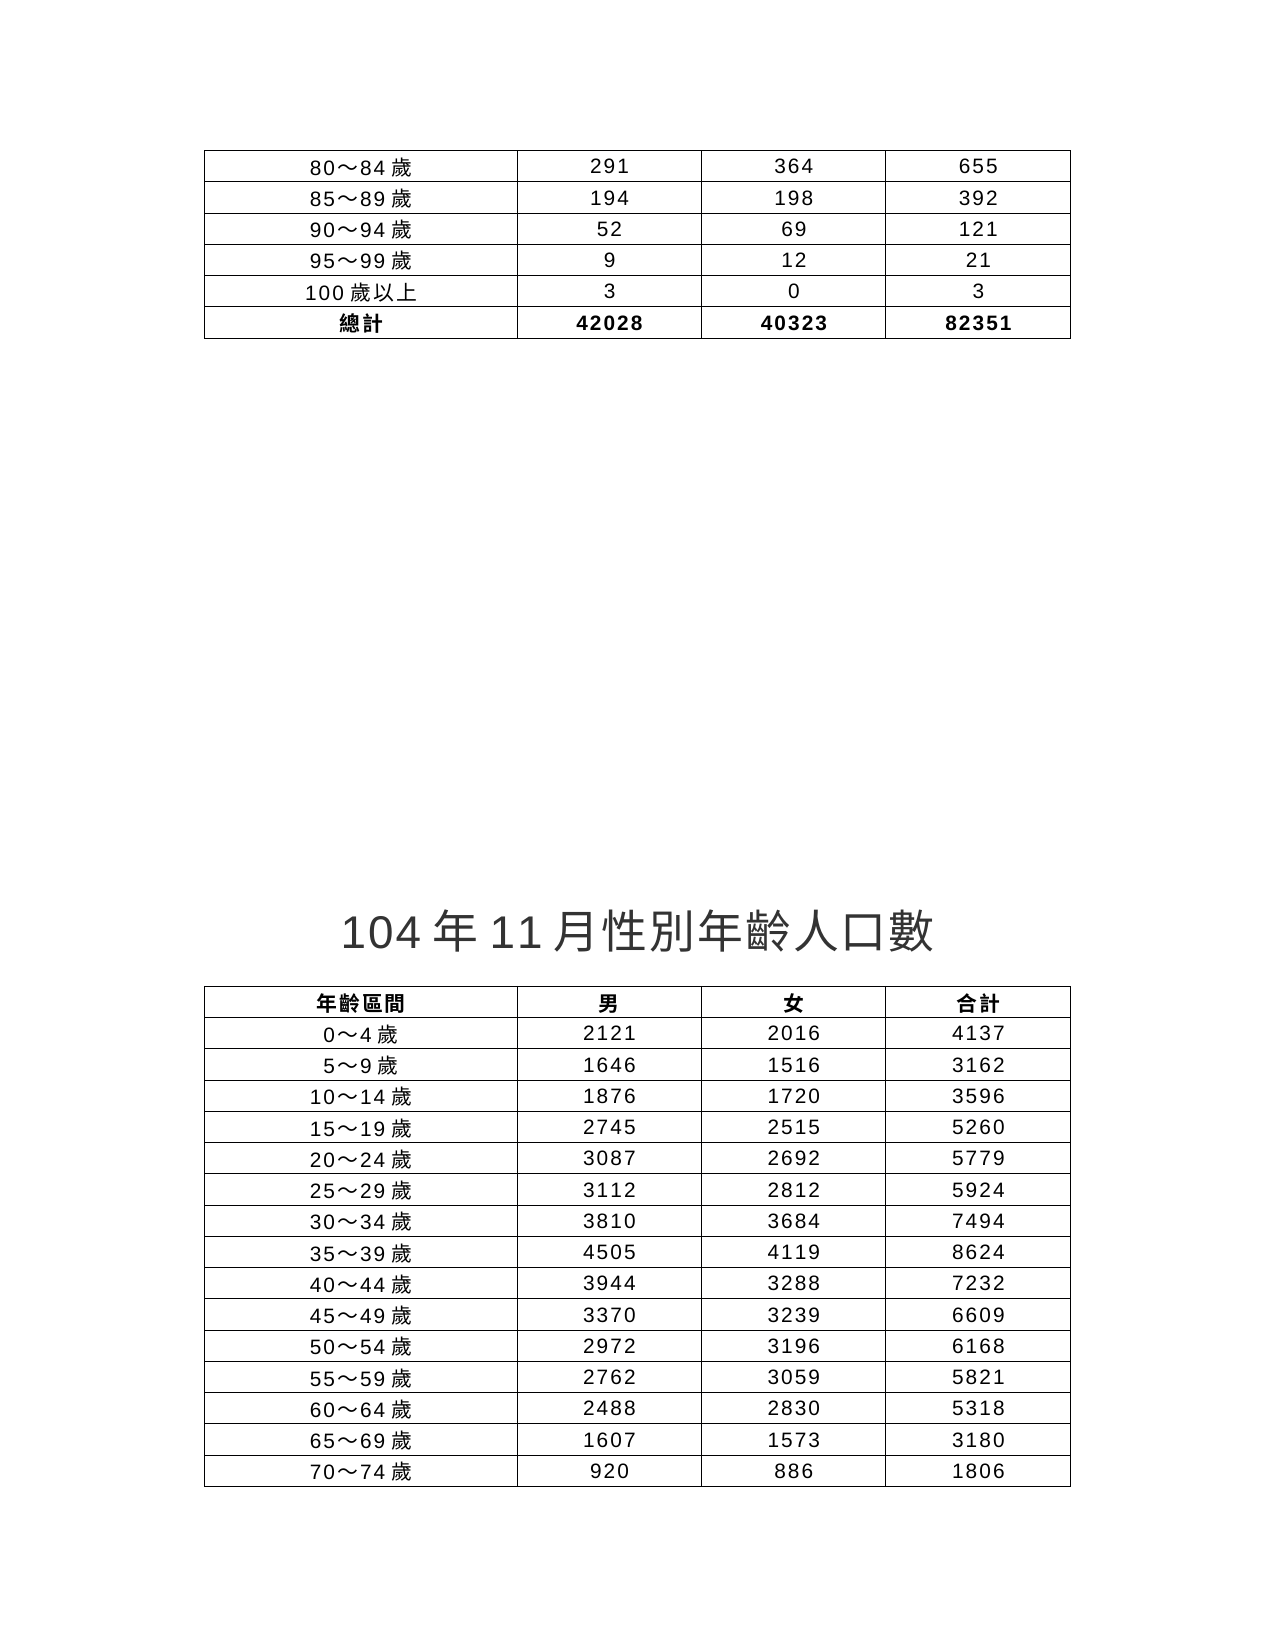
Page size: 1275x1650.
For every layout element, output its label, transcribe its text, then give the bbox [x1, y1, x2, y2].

table_cell 3059 [702, 1362, 885, 1392]
table_cell 8624 [886, 1237, 1070, 1267]
table_header 男 [518, 987, 701, 1017]
table_cell 655 [886, 151, 1070, 181]
table_cell 5821 [886, 1362, 1070, 1392]
table_cell 21 [886, 245, 1070, 275]
table_cell 5779 [886, 1143, 1070, 1173]
table_cell 65～69歲 [205, 1424, 517, 1454]
table_cell 3684 [702, 1206, 885, 1236]
table_cell 12 [702, 245, 885, 275]
table_cell 82351 [886, 307, 1070, 337]
table_cell 40323 [702, 307, 885, 337]
table_header [186, 150, 1089, 436]
table_cell 1516 [702, 1049, 885, 1079]
table_header [186, 986, 204, 1487]
table_cell 1646 [518, 1049, 701, 1079]
table_cell 5～9歲 [205, 1049, 517, 1079]
table_cell 20～24歲 [205, 1143, 517, 1173]
table_cell 2972 [518, 1331, 701, 1361]
table_cell 2515 [702, 1112, 885, 1142]
table_cell 3288 [702, 1268, 885, 1298]
table_cell 3162 [886, 1049, 1070, 1079]
table_cell 0 [702, 276, 885, 306]
table_cell 2762 [518, 1362, 701, 1392]
table_cell 194 [518, 182, 701, 212]
table_cell 5924 [886, 1174, 1070, 1204]
table_cell 10～14歲 [205, 1081, 517, 1111]
table_cell 總計 [205, 307, 517, 337]
table_cell 6168 [886, 1331, 1070, 1361]
table_cell 1607 [518, 1424, 701, 1454]
table_cell 70～74歲 [205, 1456, 517, 1486]
table_cell 364 [702, 151, 885, 181]
table_cell 1720 [702, 1081, 885, 1111]
table_header 合計 [886, 987, 1070, 1017]
table_cell 1573 [702, 1424, 885, 1454]
table_cell 886 [702, 1456, 885, 1486]
table_cell 3180 [886, 1424, 1070, 1454]
table_cell 4119 [702, 1237, 885, 1267]
table_cell 95～99歲 [205, 245, 517, 275]
table_cell 2692 [702, 1143, 885, 1173]
table_cell 7494 [886, 1206, 1070, 1236]
table_cell 80～84歲 [205, 151, 517, 181]
table_cell 198 [702, 182, 885, 212]
table_cell 2488 [518, 1393, 701, 1423]
table_cell 121 [886, 214, 1070, 244]
table_cell 2812 [702, 1174, 885, 1204]
table_cell 392 [886, 182, 1070, 212]
table_cell 3 [518, 276, 701, 306]
table_cell 6609 [886, 1299, 1070, 1329]
text 104年11月性別年齡人口數 [187, 896, 1087, 962]
table_cell 2121 [518, 1018, 701, 1048]
table_cell 3087 [518, 1143, 701, 1173]
table_cell 40～44歲 [205, 1268, 517, 1298]
table_cell 3 [886, 276, 1070, 306]
table_cell 85～89歲 [205, 182, 517, 212]
table_cell 42028 [518, 307, 701, 337]
table_cell 3196 [702, 1331, 885, 1361]
table_cell 2016 [702, 1018, 885, 1048]
table_cell 3596 [886, 1081, 1070, 1111]
table_cell 3944 [518, 1268, 701, 1298]
table_cell 3370 [518, 1299, 701, 1329]
table_cell 45～49歲 [205, 1299, 517, 1329]
table_cell 100歲以上 [205, 276, 517, 306]
table_cell 5260 [886, 1112, 1070, 1142]
table_cell 3112 [518, 1174, 701, 1204]
table_cell 60～64歲 [205, 1393, 517, 1423]
table_cell 15～19歲 [205, 1112, 517, 1142]
table_header [1071, 986, 1089, 1487]
table_cell 2745 [518, 1112, 701, 1142]
table_cell 3239 [702, 1299, 885, 1329]
table_cell 291 [518, 151, 701, 181]
table_cell 0～4歲 [205, 1018, 517, 1048]
table_cell 35～39歲 [205, 1237, 517, 1267]
table_cell 25～29歲 [205, 1174, 517, 1204]
table_cell 69 [702, 214, 885, 244]
table_cell 90～94歲 [205, 214, 517, 244]
table_cell 1876 [518, 1081, 701, 1111]
table_cell 920 [518, 1456, 701, 1486]
table_cell 1806 [886, 1456, 1070, 1486]
table_cell 9 [518, 245, 701, 275]
table_cell 3810 [518, 1206, 701, 1236]
table_cell 50～54歲 [205, 1331, 517, 1361]
table_cell 5318 [886, 1393, 1070, 1423]
table_cell 2830 [702, 1393, 885, 1423]
table_cell 30～34歲 [205, 1206, 517, 1236]
table_cell 7232 [886, 1268, 1070, 1298]
table_header 年齡區間 [205, 987, 517, 1017]
table_cell 52 [518, 214, 701, 244]
table_cell 55～59歲 [205, 1362, 517, 1392]
table_cell 4137 [886, 1018, 1070, 1048]
table_cell 4505 [518, 1237, 701, 1267]
table_header 女 [702, 987, 885, 1017]
